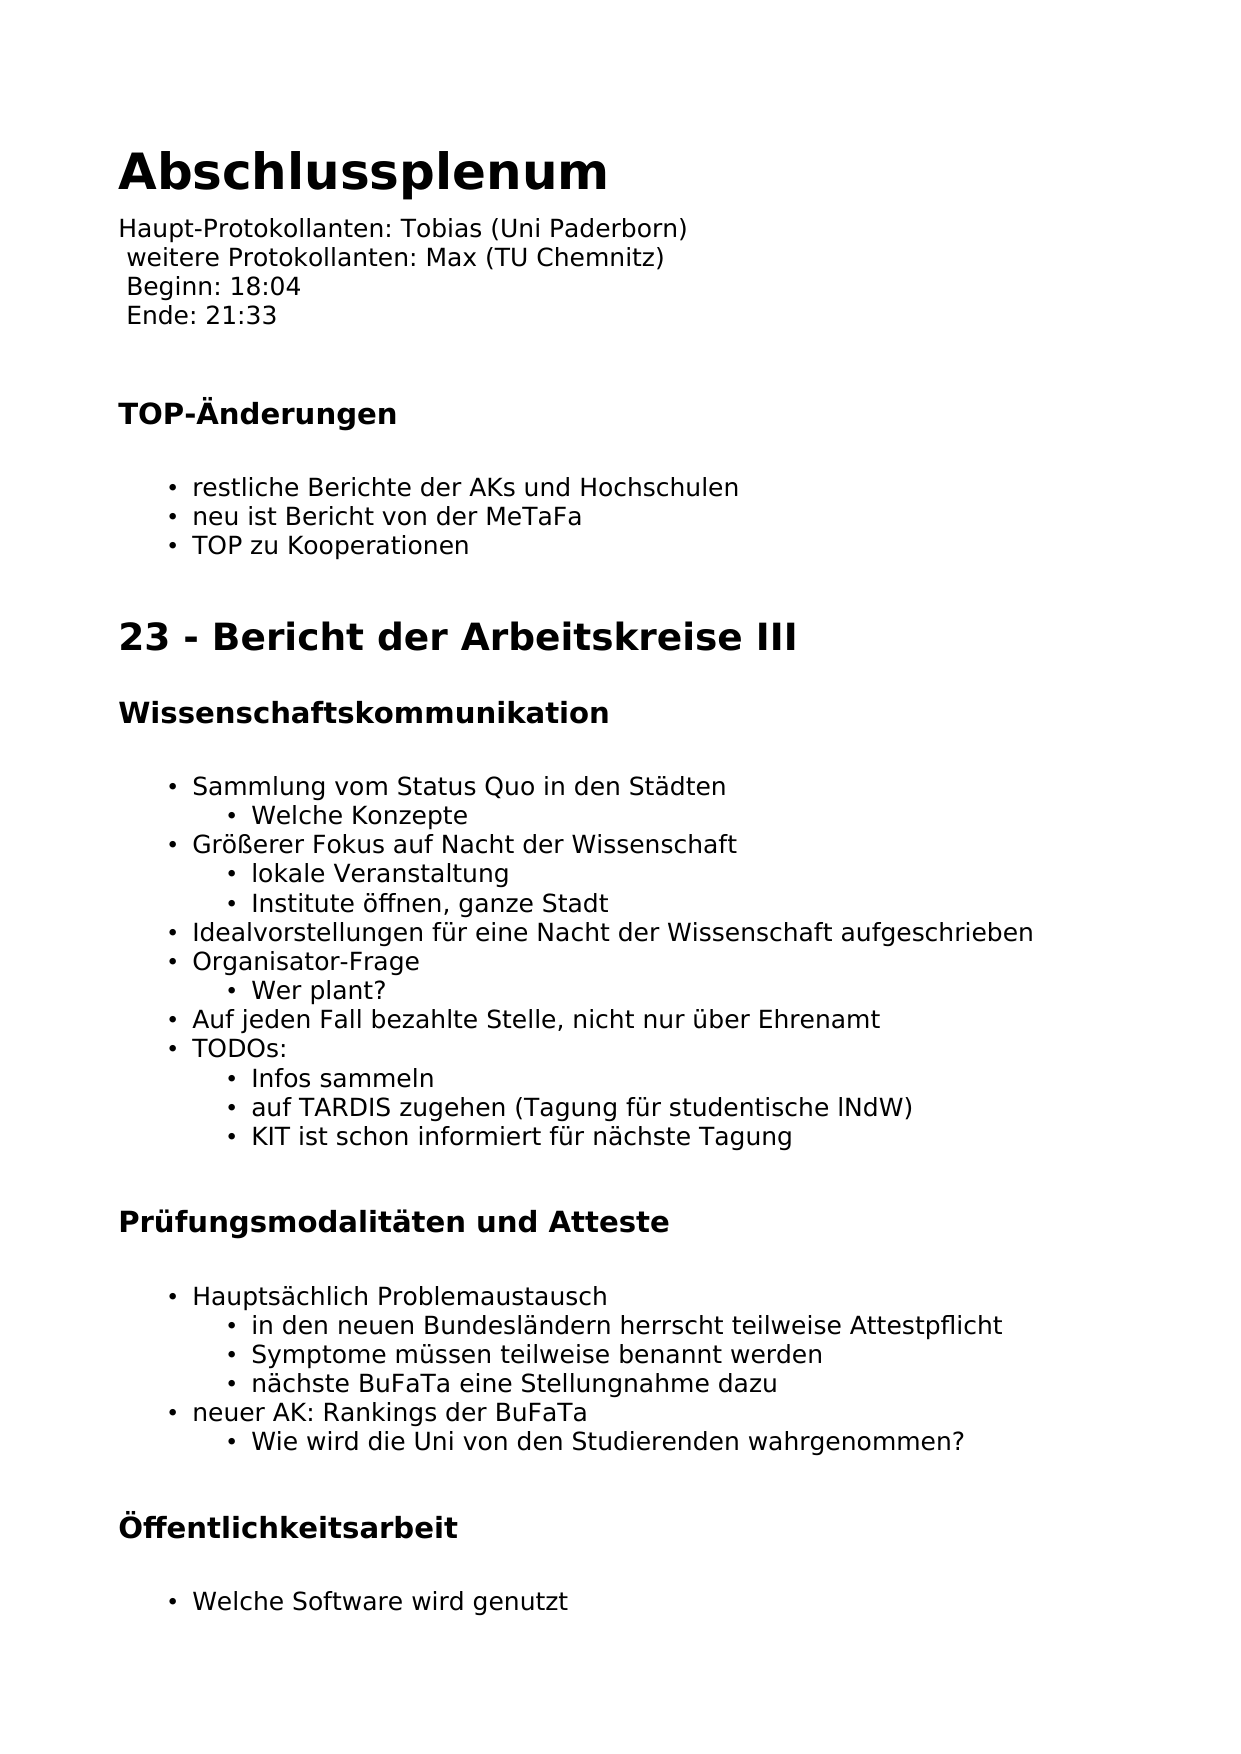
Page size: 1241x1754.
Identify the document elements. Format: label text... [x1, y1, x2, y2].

list Hauptsächlich Problemaustausch [177, 1282, 1122, 1311]
subtitle Prüfungsmodalitäten und Atteste [118, 1206, 1122, 1240]
list Welche Software wird genutzt [177, 1587, 1122, 1616]
list lokale Veranstaltung [236, 860, 1122, 889]
list Auf jeden Fall bezahlte Stelle, nicht nur über Ehrenamt [177, 1006, 1122, 1035]
list TOP zu Kooperationen [177, 531, 1122, 561]
list Sammlung vom Status Quo in den Städten [177, 772, 1122, 801]
subtitle 23 - Bericht der Arbeitskreise III [118, 615, 1122, 659]
list Größerer Fokus auf Nacht der Wissenschaft [177, 831, 1122, 860]
list Symptome müssen teilweise benannt werden [236, 1340, 1122, 1369]
list Organisator-Frage [177, 947, 1122, 976]
list neuer AK: Rankings der BuFaTa [177, 1398, 1122, 1428]
list auf TARDIS zugehen (Tagung für studentische lNdW) [236, 1093, 1122, 1122]
list nächste BuFaTa eine Stellungnahme dazu [236, 1369, 1122, 1398]
list Institute öffnen, ganze Stadt [236, 889, 1122, 918]
list Wie wird die Uni von den Studierenden wahrgenommen? [236, 1428, 1122, 1457]
list neu ist Bericht von der MeTaFa [177, 502, 1122, 531]
list KIT ist schon informiert für nächste Tagung [236, 1122, 1122, 1151]
list TODOs: [177, 1035, 1122, 1064]
text Haupt-Protokollanten: Tobias (Uni Paderborn) weitere Protokollanten: Max (TU Chemnitz) Beginn: 18:04 Ende: 21:33 [118, 214, 1122, 360]
list Idealvorstellungen für eine Nacht der Wissenschaft aufgeschrieben [177, 918, 1122, 947]
list Wer plant? [236, 976, 1122, 1006]
subtitle TOP-Änderungen [118, 397, 1122, 431]
list in den neuen Bundesländern herrscht teilweise Attestpflicht [236, 1311, 1122, 1340]
subtitle Öffentlichkeitsarbeit [118, 1511, 1122, 1545]
subtitle Abschlussplenum [118, 143, 1122, 201]
list Welche Konzepte [236, 801, 1122, 831]
list Infos sammeln [236, 1064, 1122, 1093]
list restliche Berichte der AKs und Hochschulen [177, 473, 1122, 502]
subtitle Wissenschaftskommunikation [118, 696, 1122, 730]
